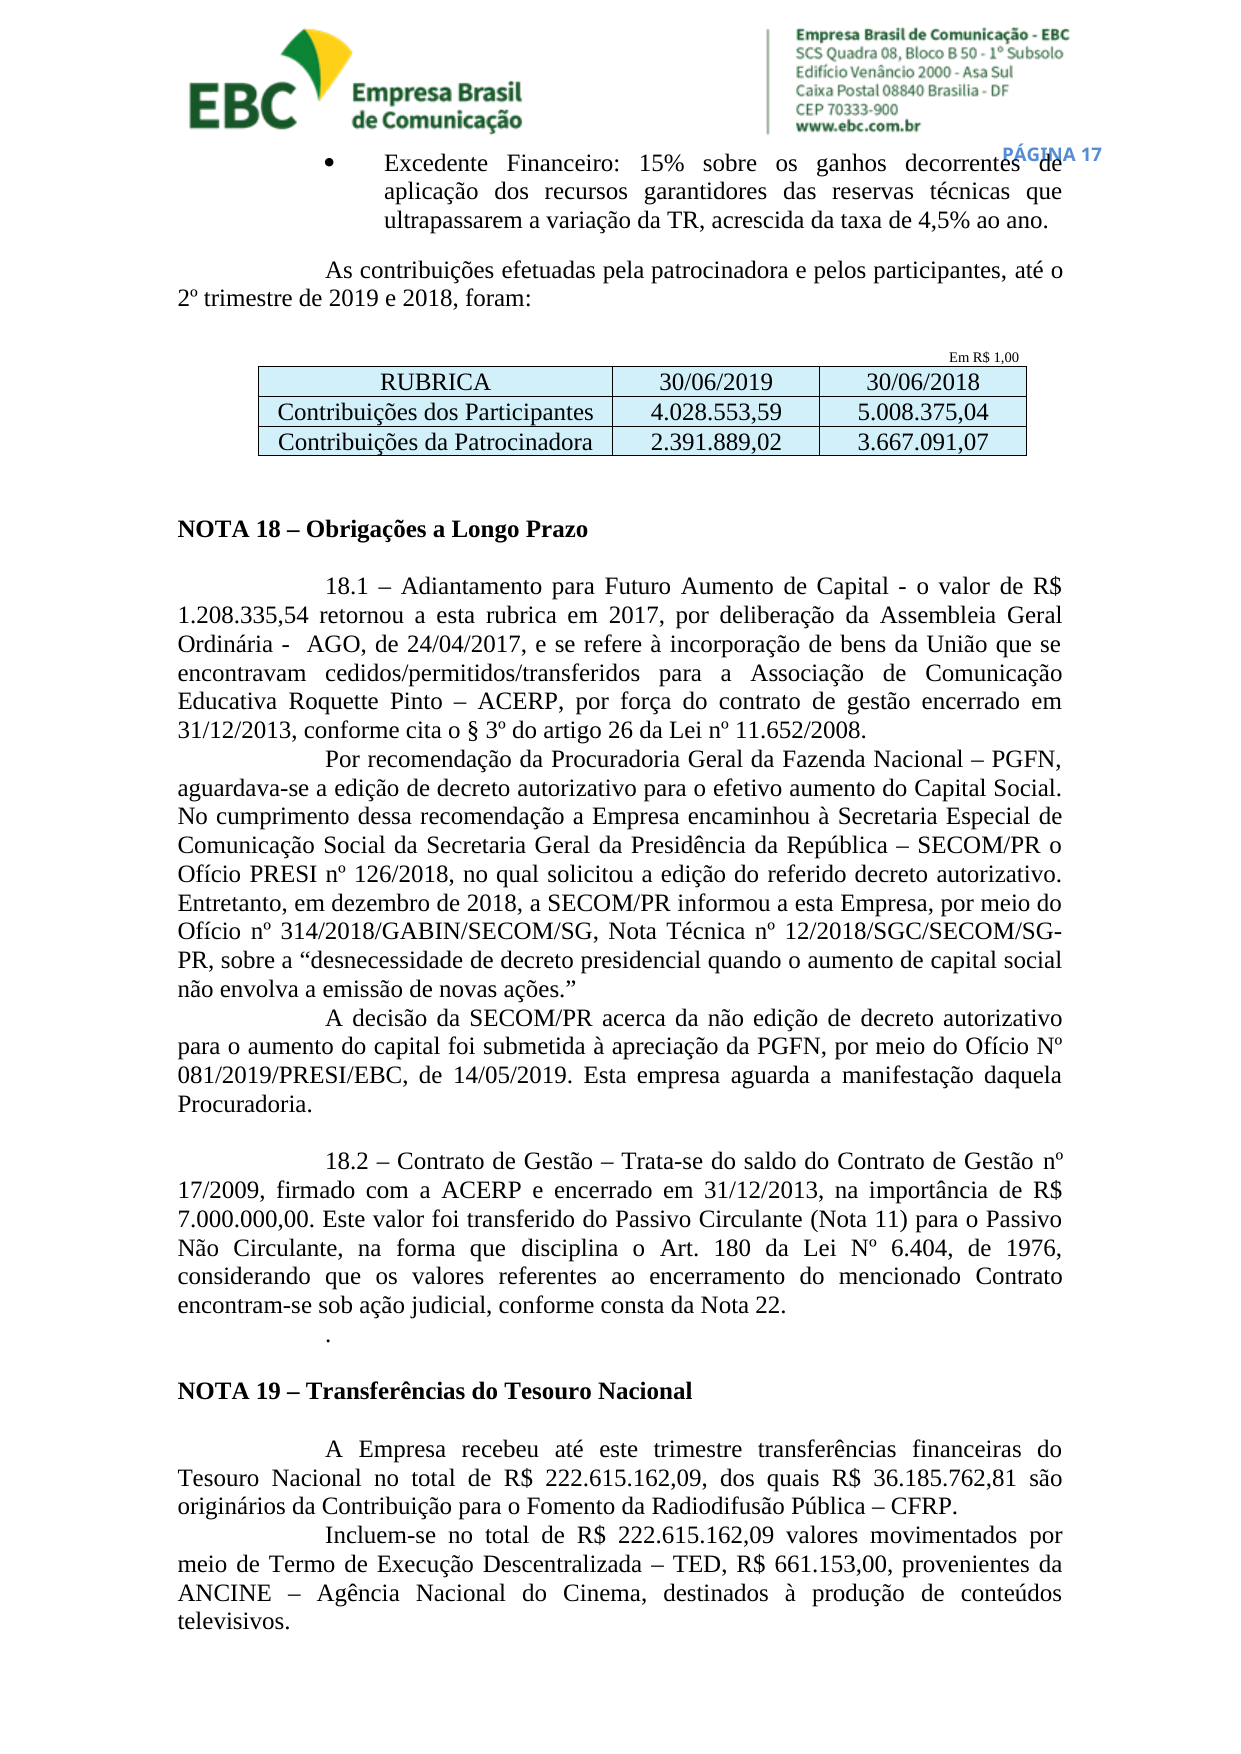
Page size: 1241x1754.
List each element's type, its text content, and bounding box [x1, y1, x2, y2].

table_cell Contribuições da Patrocinadora [259, 427, 612, 455]
text . [177, 1319, 1063, 1348]
table_cell 2.391.889,02 [613, 427, 819, 455]
table_header 30/06/2018 [820, 367, 1026, 396]
text A Empresa recebeu até este trimestre transferências financeiras do Tesouro Nacional no total de R$ 222.615.162,09, dos quais R$ 36.185.762,81 são originários da Contribuição para o Fomento da Radiodifusão Pública – CFRP. [177, 1434, 1063, 1520]
text Em R$ 1,00 [177, 341, 1019, 366]
text NOTA 19 – Transferências do Tesouro Nacional [177, 1376, 1063, 1405]
table_cell 4.028.553,59 [613, 397, 819, 426]
table_header RUBRICA [259, 367, 612, 396]
table_header 30/06/2019 [613, 367, 819, 396]
text Por recomendação da Procuradoria Geral da Fazenda Nacional – PGFN, aguardava-se a edição de decreto autorizativo para o efetivo aumento do Capital Social. No cumprimento dessa recomendação a Empresa encaminhou à Secretaria Especial de Comunicação Social da Secretaria Geral da Presidência da República – SECOM/PR o Ofício PRESI nº 126/2018, no qual solicitou a edição do referido decreto autorizativo. Entretanto, em dezembro de 2018, a SECOM/PR informou a esta Empresa, por meio do Ofício nº 314/2018/GABIN/SECOM/SG, Nota Técnica nº 12/2018/SGC/SECOM/SG-PR, sobre a “desnecessidade de decreto presidencial quando o aumento de capital social não envolva a emissão de novas ações.” [177, 744, 1063, 1003]
text As contribuições efetuadas pela patrocinadora e pelos participantes, até o 2º trimestre de 2019 e 2018, foram: [177, 255, 1063, 312]
text NOTA 18 – Obrigações a Longo Prazo [177, 514, 1063, 543]
table_cell 3.667.091,07 [820, 427, 1026, 455]
text 18.1 – Adiantamento para Futuro Aumento de Capital - o valor de R$ 1.208.335,54 retornou a esta rubrica em 2017, por deliberação da Assembleia Geral Ordinária - AGO, de 24/04/2017, e se refere à incorporação de bens da União que se encontravam cedidos/permitidos/transferidos para a Associação de Comunicação Educativa Roquette Pinto – ACERP, por força do contrato de gestão encerrado em 31/12/2013, conforme cita o § 3º do artigo 26 da Lei nº 11.652/2008. [177, 571, 1063, 744]
text A decisão da SECOM/PR acerca da não edição de decreto autorizativo para o aumento do capital foi submetida à apreciação da PGFN, por meio do Ofício Nº 081/2019/PRESI/EBC, de 14/05/2019. Esta empresa aguarda a manifestação daquela Procuradoria. [177, 1003, 1063, 1118]
table_cell Contribuições dos Participantes [259, 397, 612, 426]
text 18.2 – Contrato de Gestão – Trata-se do saldo do Contrato de Gestão nº 17/2009, firmado com a ACERP e encerrado em 31/12/2013, na importância de R$ 7.000.000,00. Este valor foi transferido do Passivo Circulante (Nota 11) para o Passivo Não Circulante, na forma que disciplina o Art. 180 da Lei Nº 6.404, de 1976, considerando que os valores referentes ao encerramento do mencionado Contrato encontram-se sob ação judicial, conforme consta da Nota 22. [177, 1146, 1063, 1319]
list Excedente Financeiro: 15% sobre os ganhos decorrentes de aplicação dos recursos garantidores das reservas técnicas que ultrapassarem a variação da TR, acrescida da taxa de 4,5% ao ano. [325, 148, 1063, 234]
text Incluem-se no total de R$ 222.615.162,09 valores movimentados por meio de Termo de Execução Descentralizada – TED, R$ 661.153,00, provenientes da ANCINE – Agência Nacional do Cinema, destinados à produção de conteúdos televisivos. [177, 1520, 1063, 1635]
table_cell 5.008.375,04 [820, 397, 1026, 426]
